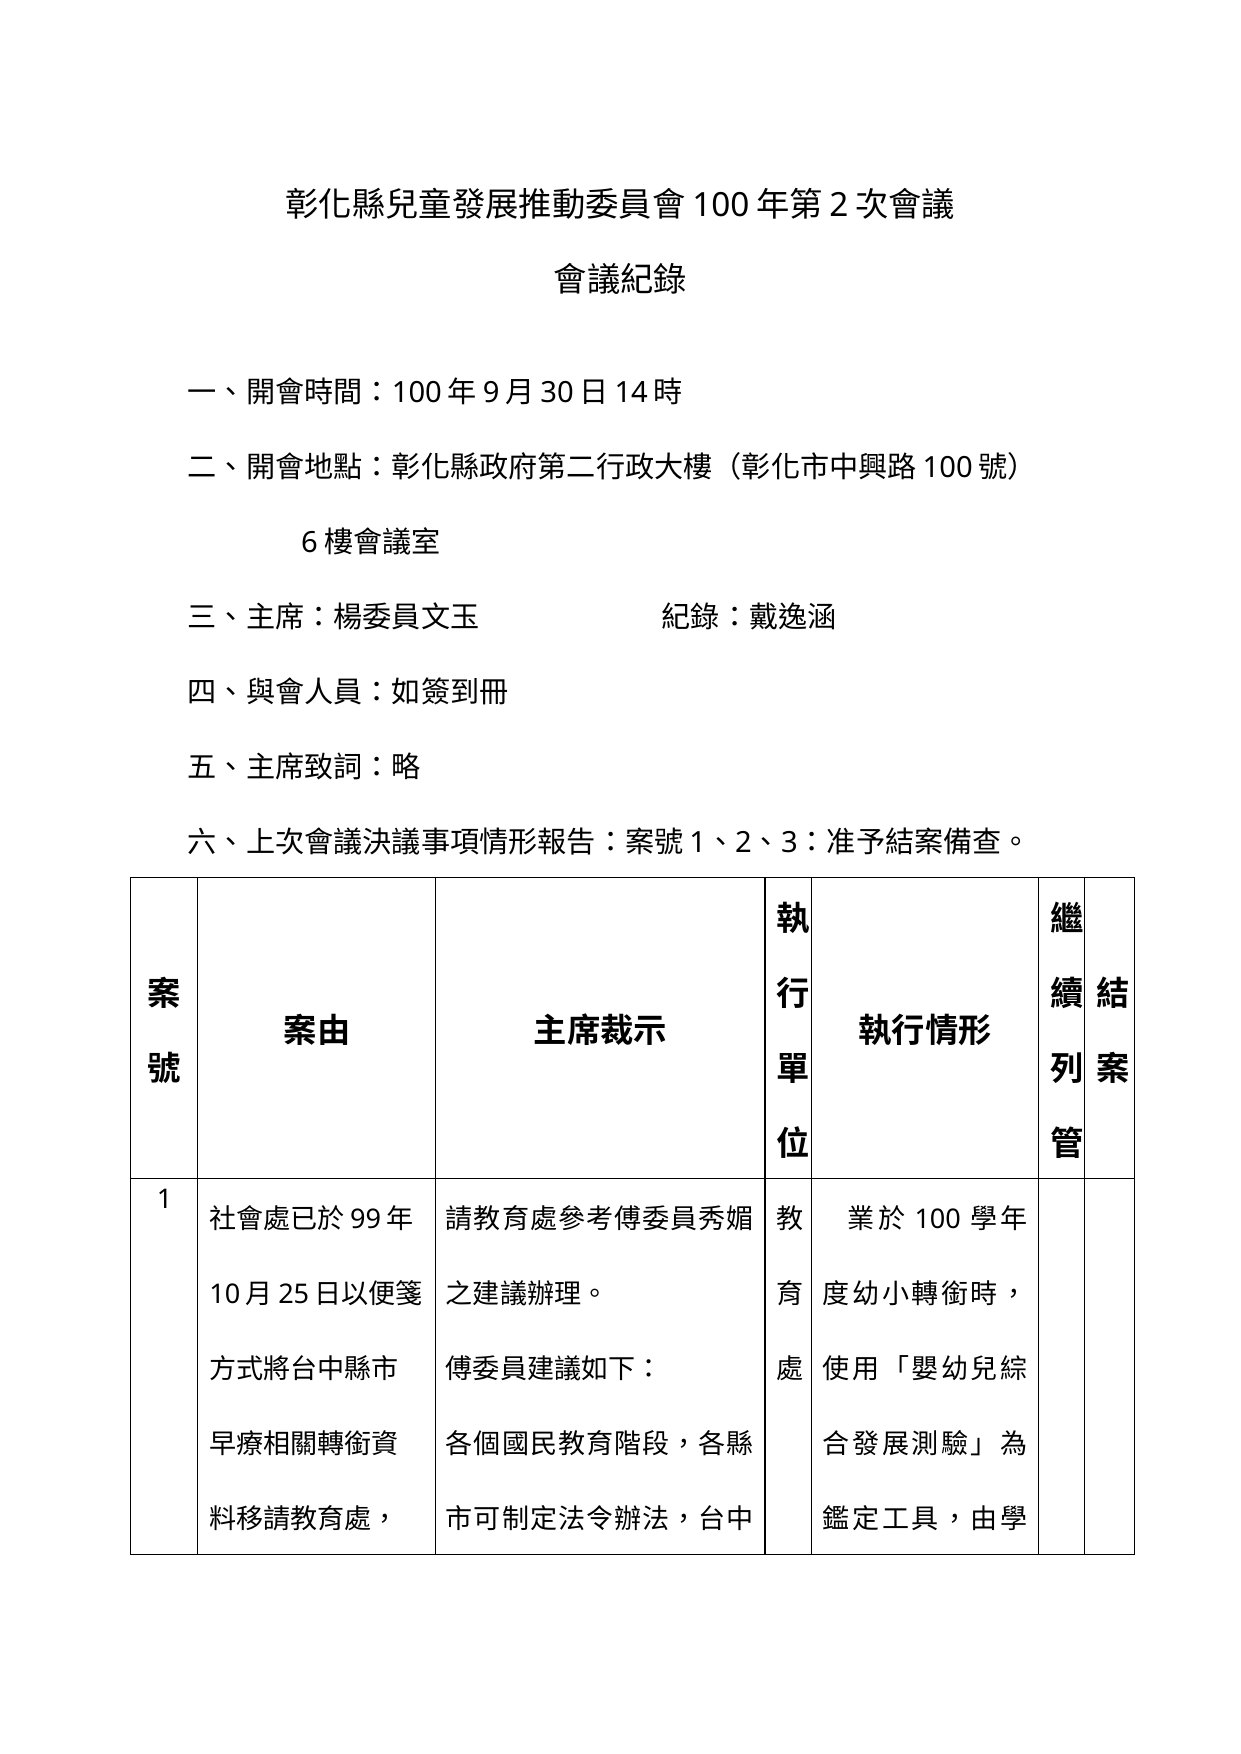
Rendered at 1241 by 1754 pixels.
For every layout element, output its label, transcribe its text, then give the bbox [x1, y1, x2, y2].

table_cell 1 [131, 1179, 197, 1554]
text 二、開會地點：彰化縣政府第二行政大樓（彰化市中興路100號） [187, 427, 1053, 502]
table_header 結案 [1085, 878, 1134, 1178]
table_cell 社會處已於99年10月25日以便箋方式將台中縣市早療相關轉銜資料移請教育處， [198, 1179, 435, 1554]
text 五、主席致詞：略 [187, 727, 1053, 802]
text 四、與會人員：如簽到冊 [187, 652, 1053, 727]
table_header 主席裁示 [436, 878, 764, 1178]
table_header 執行情形 [812, 878, 1038, 1178]
table_cell 請教育處參考傅委員秀媚之建議辦理。 傅委員建議如下： 各個國民教育階段，各縣市可制定法令辦法，台中 [436, 1179, 764, 1554]
text 會議紀錄 [187, 239, 1053, 314]
table_header 執行單位 [766, 878, 811, 1178]
table_header 繼續列管 [1039, 878, 1084, 1178]
text 三、主席：楊委員文玉 紀錄：戴逸涵 [187, 577, 1053, 652]
table_cell [1039, 1179, 1084, 1554]
text 6樓會議室 [187, 502, 1053, 577]
table_cell 教 育 處 [766, 1179, 811, 1554]
text 一、開會時間：100年9月30日14時 [187, 352, 1053, 427]
table_cell 業於100學年度幼小轉銜時，使用「嬰幼兒綜合發展測驗」為鑑定工具，由學 [812, 1179, 1038, 1554]
text 六、上次會議決議事項情形報告：案號1、2、3：准予結案備查。 [187, 802, 1053, 877]
text 彰化縣兒童發展推動委員會100年第2次會議 [187, 164, 1053, 239]
table_header 案號 [131, 878, 197, 1178]
table_cell [1085, 1179, 1134, 1554]
table_header 案由 [198, 878, 435, 1178]
